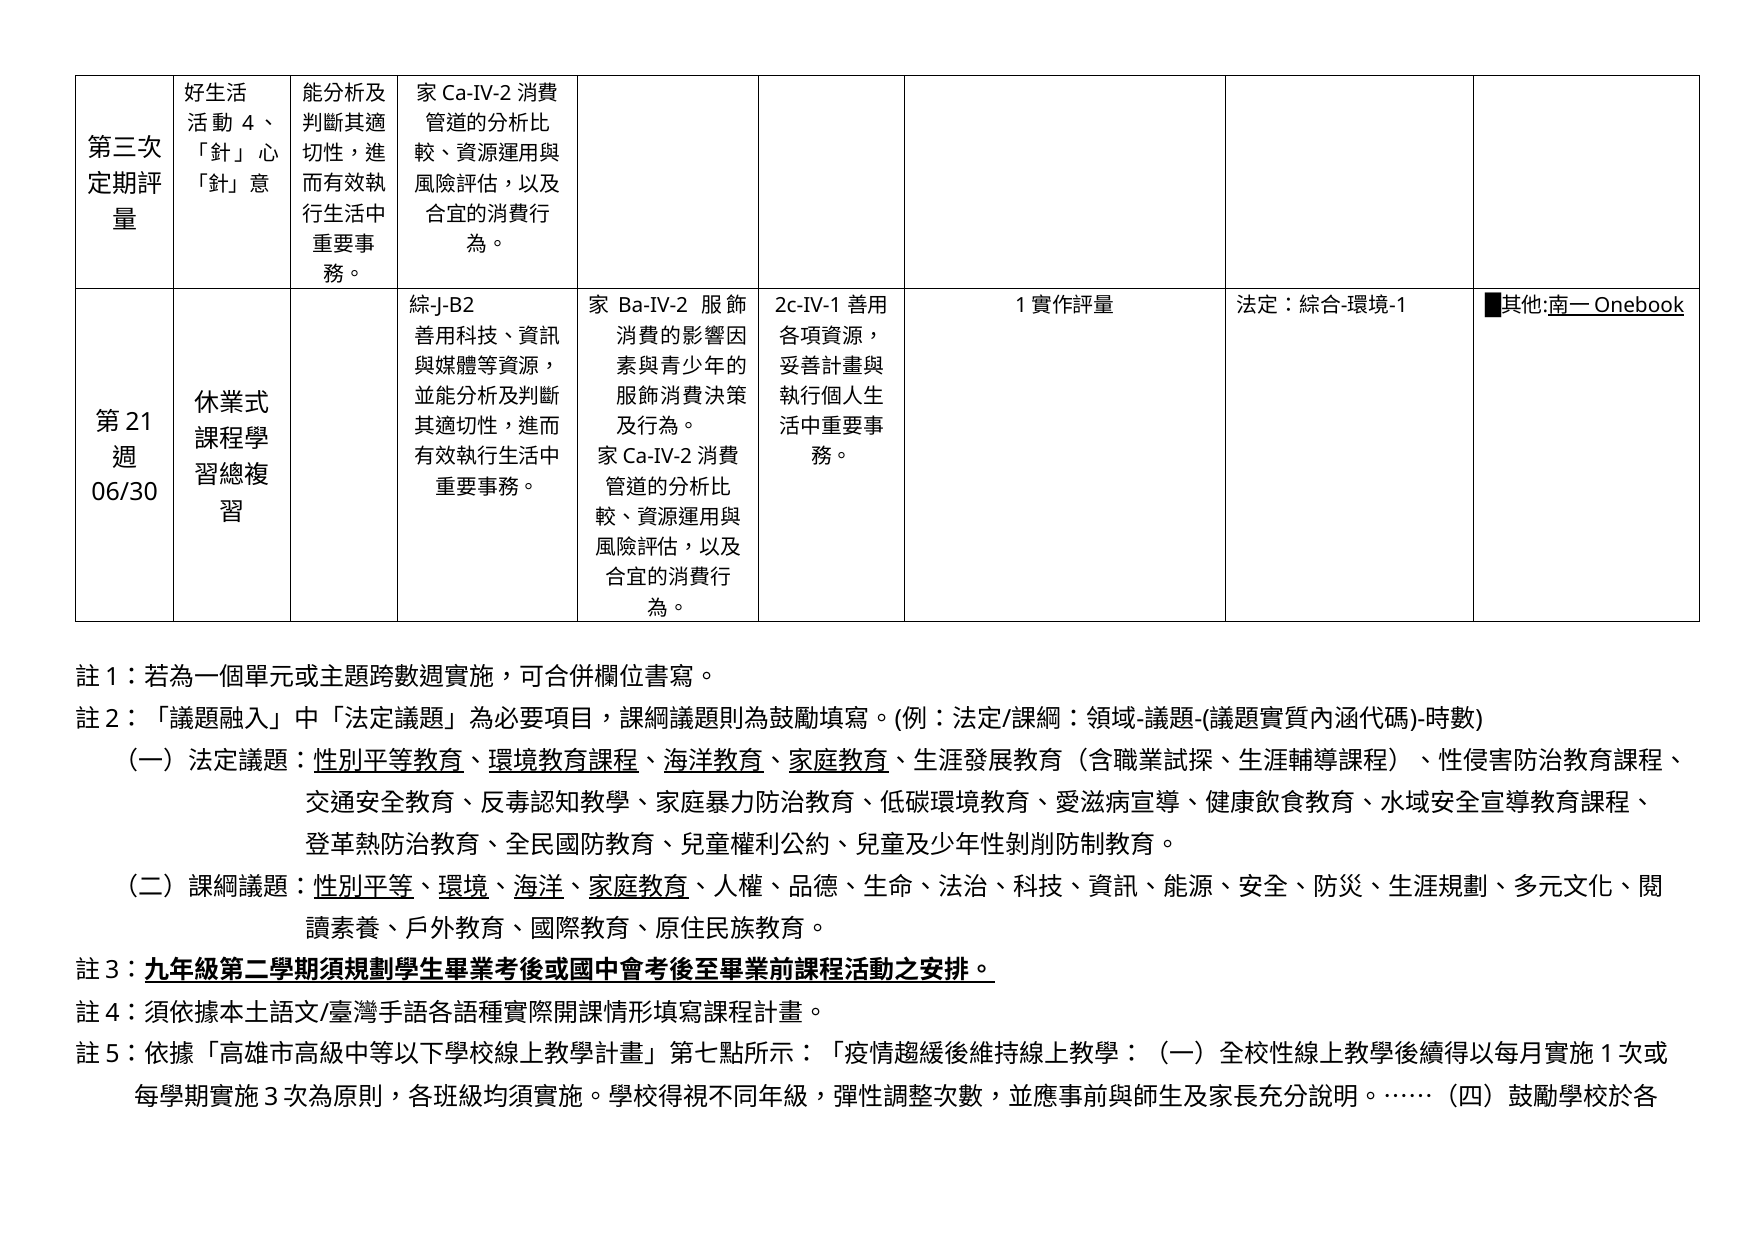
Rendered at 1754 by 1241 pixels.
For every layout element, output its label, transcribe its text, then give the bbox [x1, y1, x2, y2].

table_cell 好生活 活動4、「針」心「針」意 [174, 76, 290, 287]
table_cell 2c-IV-1 善用各項資源，妥善計畫與執行個人生活中重要事務。 [759, 289, 904, 621]
table_cell 法定：綜合-環境-1 [1226, 289, 1473, 621]
table_cell [1226, 76, 1473, 287]
text 註4：須依據本土語文/臺灣手語各語種實際開課情形填寫課程計畫。 [75, 992, 1679, 1028]
table_cell 第21週 06/30 [76, 289, 173, 621]
table_cell [759, 76, 904, 287]
table_cell [291, 289, 397, 621]
text 註1：若為一個單元或主題跨數週實施，可合併欄位書寫。 [75, 656, 1679, 692]
table_cell 家Ba-IV-2 服飾消費的影響因素與青少年的服飾消費決策及行為。 家Ca-IV-2 消費管道的分析比較、資源運用與風險評估，以及合宜的消費行為。 [578, 289, 758, 621]
table_cell █其他:南一Onebook [1474, 289, 1699, 621]
table_cell 1實作評量 [905, 289, 1225, 621]
table_cell [905, 76, 1225, 287]
text （二）課綱議題：性別平等、環境、海洋、家庭教育、人權、品德、生命、法治、科技、資訊、能源、安全、防災、生涯規劃、多元文化、閱讀素養、戶外教育、國際教育、原住民族教育。 [113, 866, 1679, 944]
table_cell 家Ca-IV-2 消費管道的分析比較、資源運用與風險評估，以及合宜的消費行為。 [398, 76, 577, 287]
table_cell 能分析及判斷其適切性，進而有效執行生活中重要事務。 [291, 76, 397, 287]
text 註2：「議題融入」中「法定議題」為必要項目，課綱議題則為鼓勵填寫。(例：法定/課綱：領域-議題-(議題實質內涵代碼)-時數) [75, 698, 1679, 734]
table_cell 綜-J-B2 善用科技、資訊與媒體等資源，並能分析及判斷其適切性，進而有效執行生活中重要事務。 [398, 289, 577, 621]
text （一）法定議題：性別平等教育、環境教育課程、海洋教育、家庭教育、生涯發展教育（含職業試探、生涯輔導課程）、性侵害防治教育課程、交通安全教育、反毒認知教學、家庭暴力防治教育、低碳環境教育、愛滋病宣導、健康飲食教育、水域安全宣導教育課程、登革熱防治教育、全民國防教育、兒童權利公約、兒童及少年性剝削防制教育。 [113, 740, 1679, 860]
table_cell 第三次定期評量 [76, 76, 173, 287]
text 註5：依據「高雄市高級中等以下學校線上教學計畫」第七點所示：「疫情趨緩後維持線上教學：（一）全校性線上教學後續得以每月實施1次或每學期實施3次為原則，各班級均須實施。學校得視不同年級，彈性調整次數，並應事前與師生及家長充分說明。……（四）鼓勵學校於各 [75, 1034, 1679, 1112]
table_cell [1474, 76, 1699, 287]
table_cell [578, 76, 758, 287]
table_cell 休業式 課程學習總複習 [174, 289, 290, 621]
text 註3：九年級第二學期須規劃學生畢業考後或國中會考後至畢業前課程活動之安排。 [75, 950, 1679, 986]
